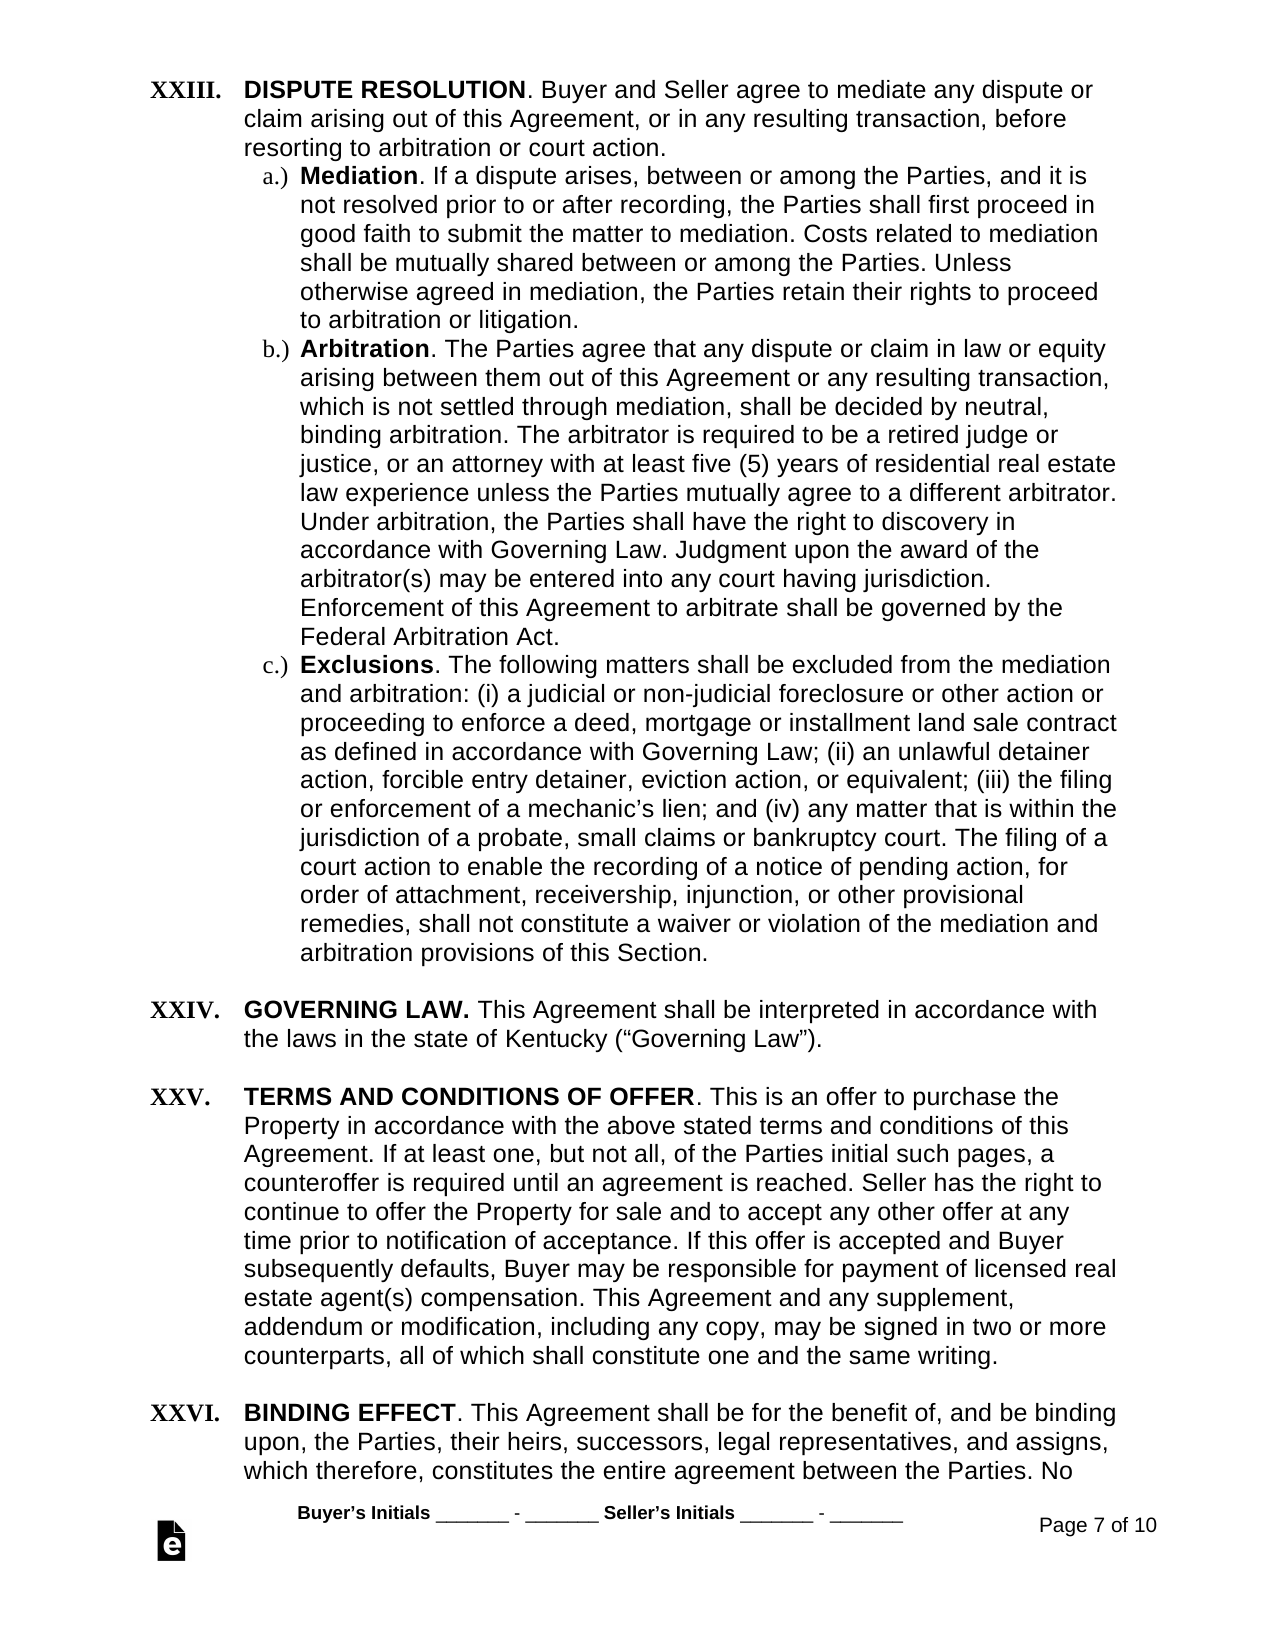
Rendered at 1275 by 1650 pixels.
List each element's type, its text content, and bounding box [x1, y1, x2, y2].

list GOVERNING LAW. This Agreement shall be interpreted in accordance with the laws in the state of Kentucky (“Governing Law”). [150, 995, 1125, 1053]
list Arbitration. The Parties agree that any dispute or claim in law or equity arising between them out of this Agreement or any resulting transaction, which is not settled through mediation, shall be decided by neutral, binding arbitration. The arbitrator is required to be a retired judge or justice, or an attorney with at least five (5) years of residential real estate law experience unless the Parties mutually agree to a different arbitrator. Under arbitration, the Parties shall have the right to discovery in accordance with Governing Law. Judgment upon the award of the arbitrator(s) may be entered into any court having jurisdiction. Enforcement of this Agreement to arbitrate shall be governed by the Federal Arbitration Act. [262, 334, 1125, 650]
list DISPUTE RESOLUTION. Buyer and Seller agree to mediate any dispute or claim arising out of this Agreement, or in any resulting transaction, before resorting to arbitration or court action. [150, 75, 1125, 161]
list BINDING EFFECT. This Agreement shall be for the benefit of, and be binding upon, the Parties, their heirs, successors, legal representatives, and assigns, which therefore, constitutes the entire agreement between the Parties. No [150, 1398, 1125, 1484]
list TERMS AND CONDITIONS OF OFFER. This is an offer to purchase the Property in accordance with the above stated terms and conditions of this Agreement. If at least one, but not all, of the Parties initial such pages, a counteroffer is required until an agreement is reached. Seller has the right to continue to offer the Property for sale and to accept any other offer at any time prior to notification of acceptance. If this offer is accepted and Buyer subsequently defaults, Buyer may be responsible for payment of licensed real estate agent(s) compensation. This Agreement and any supplement, addendum or modification, including any copy, may be signed in two or more counterparts, all of which shall constitute one and the same writing. [150, 1082, 1125, 1369]
list Exclusions. The following matters shall be excluded from the mediation and arbitration: (i) a judicial or non-judicial foreclosure or other action or proceeding to enforce a deed, mortgage or installment land sale contract as defined in accordance with Governing Law; (ii) an unlawful detainer action, forcible entry detainer, eviction action, or equivalent; (iii) the filing or enforcement of a mechanic’s lien; and (iv) any matter that is within the jurisdiction of a probate, small claims or bankruptcy court. The filing of a court action to enable the recording of a notice of pending action, for order of attachment, receivership, injunction, or other provisional remedies, shall not constitute a waiver or violation of the mediation and arbitration provisions of this Section. [262, 650, 1125, 967]
list Mediation. If a dispute arises, between or among the Parties, and it is not resolved prior to or after recording, the Parties shall first proceed in good faith to submit the matter to mediation. Costs related to mediation shall be mutually shared between or among the Parties. Unless otherwise agreed in mediation, the Parties retain their rights to proceed to arbitration or litigation. [262, 161, 1125, 334]
